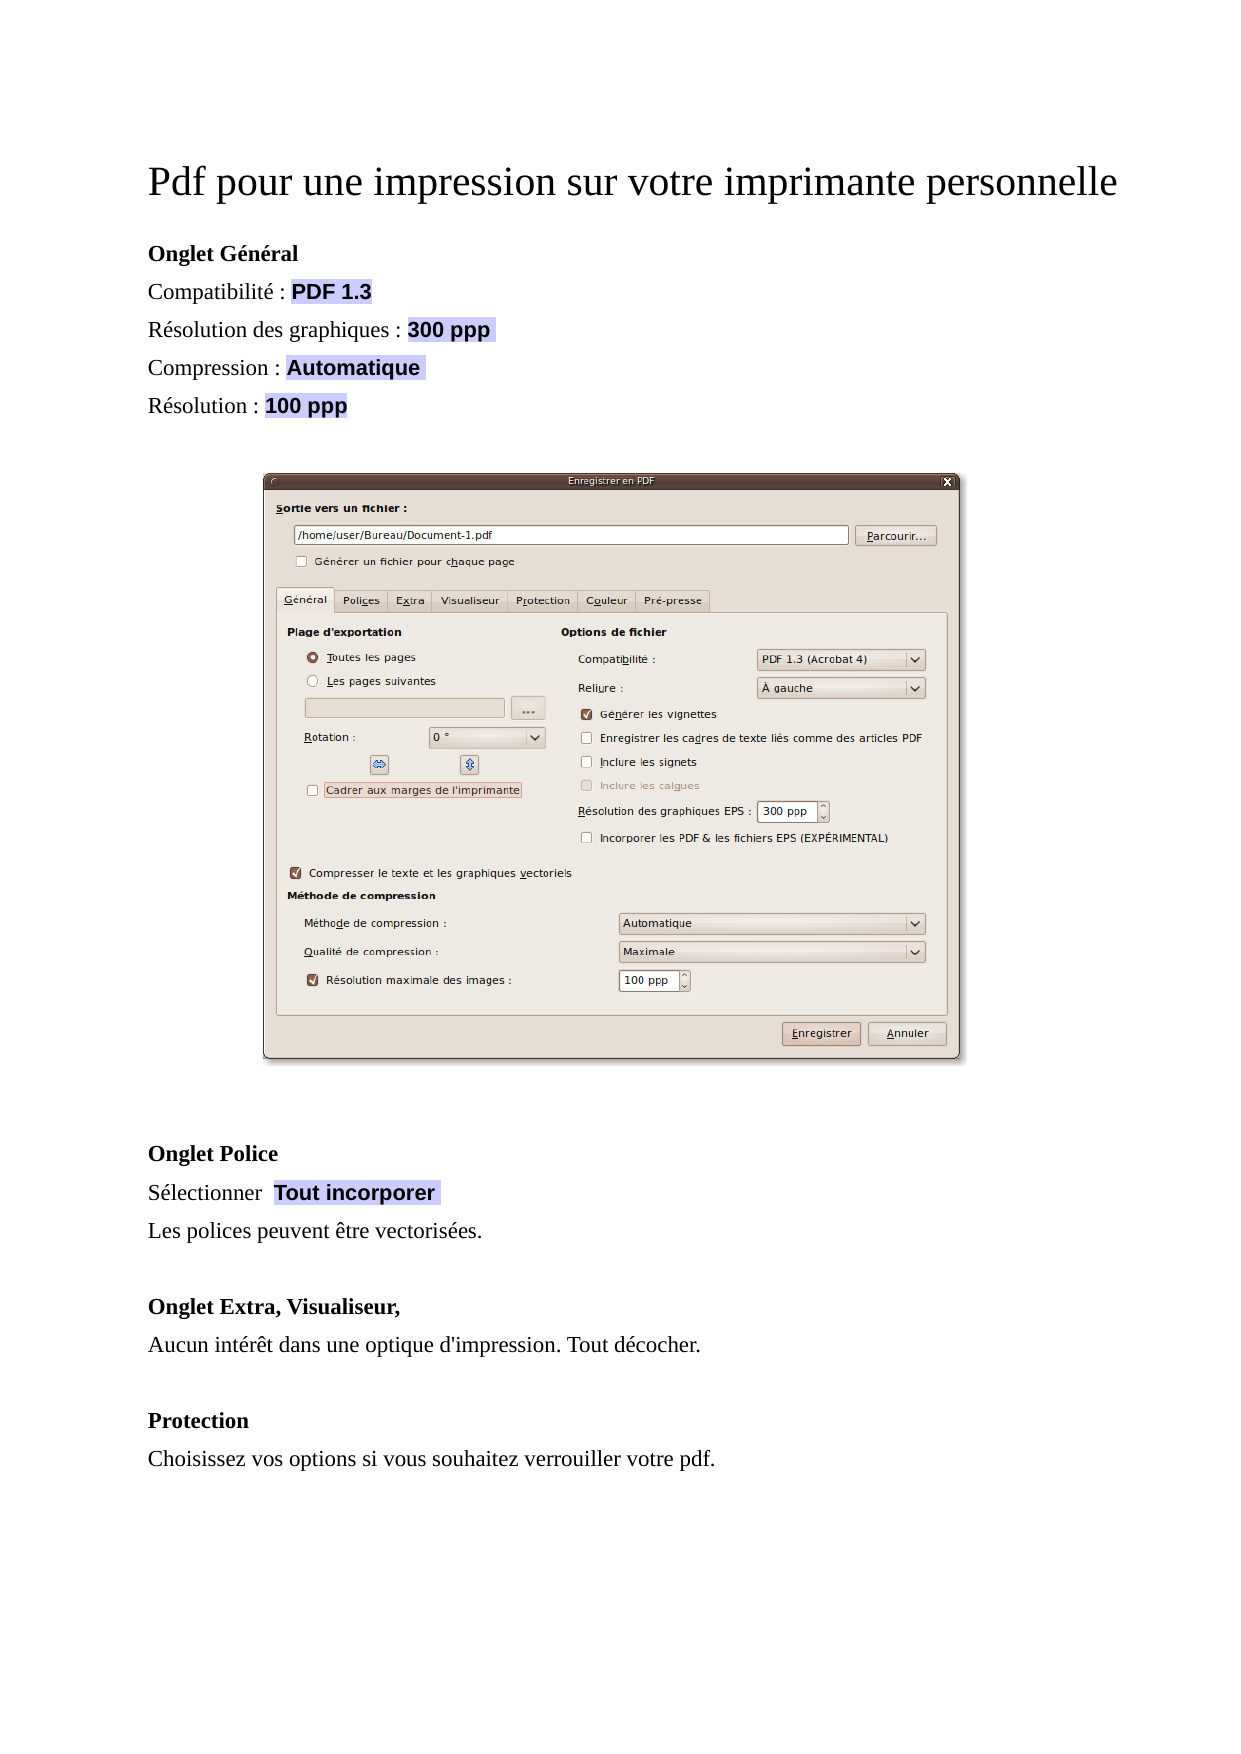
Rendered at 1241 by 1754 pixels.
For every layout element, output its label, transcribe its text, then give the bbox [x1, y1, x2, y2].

text Pdf pour une impression sur votre imprimante personnelle [148, 156, 1122, 204]
text Protection [148, 1407, 1122, 1434]
text Choisissez vos options si vous souhaitez verrouiller votre pdf. [148, 1446, 1122, 1472]
text Aucun intérêt dans une optique d'impression. Tout décocher. [148, 1331, 1122, 1357]
text Onglet Général [148, 239, 1122, 266]
text Résolution : 100 ppp [148, 392, 1122, 418]
text Résolution des graphiques : 300 ppp [148, 316, 1122, 342]
text Compatibilité : PDF 1.3 [148, 278, 1122, 304]
text Onglet Extra, Visualiseur, [148, 1293, 1122, 1319]
text Sélectionner Tout incorporer [148, 1179, 1122, 1205]
text Les polices peuvent être vectorisées. [148, 1217, 1122, 1243]
text Compression : Automatique [148, 354, 1122, 380]
picture [258, 468, 968, 1067]
text Onglet Police [148, 1141, 1122, 1167]
